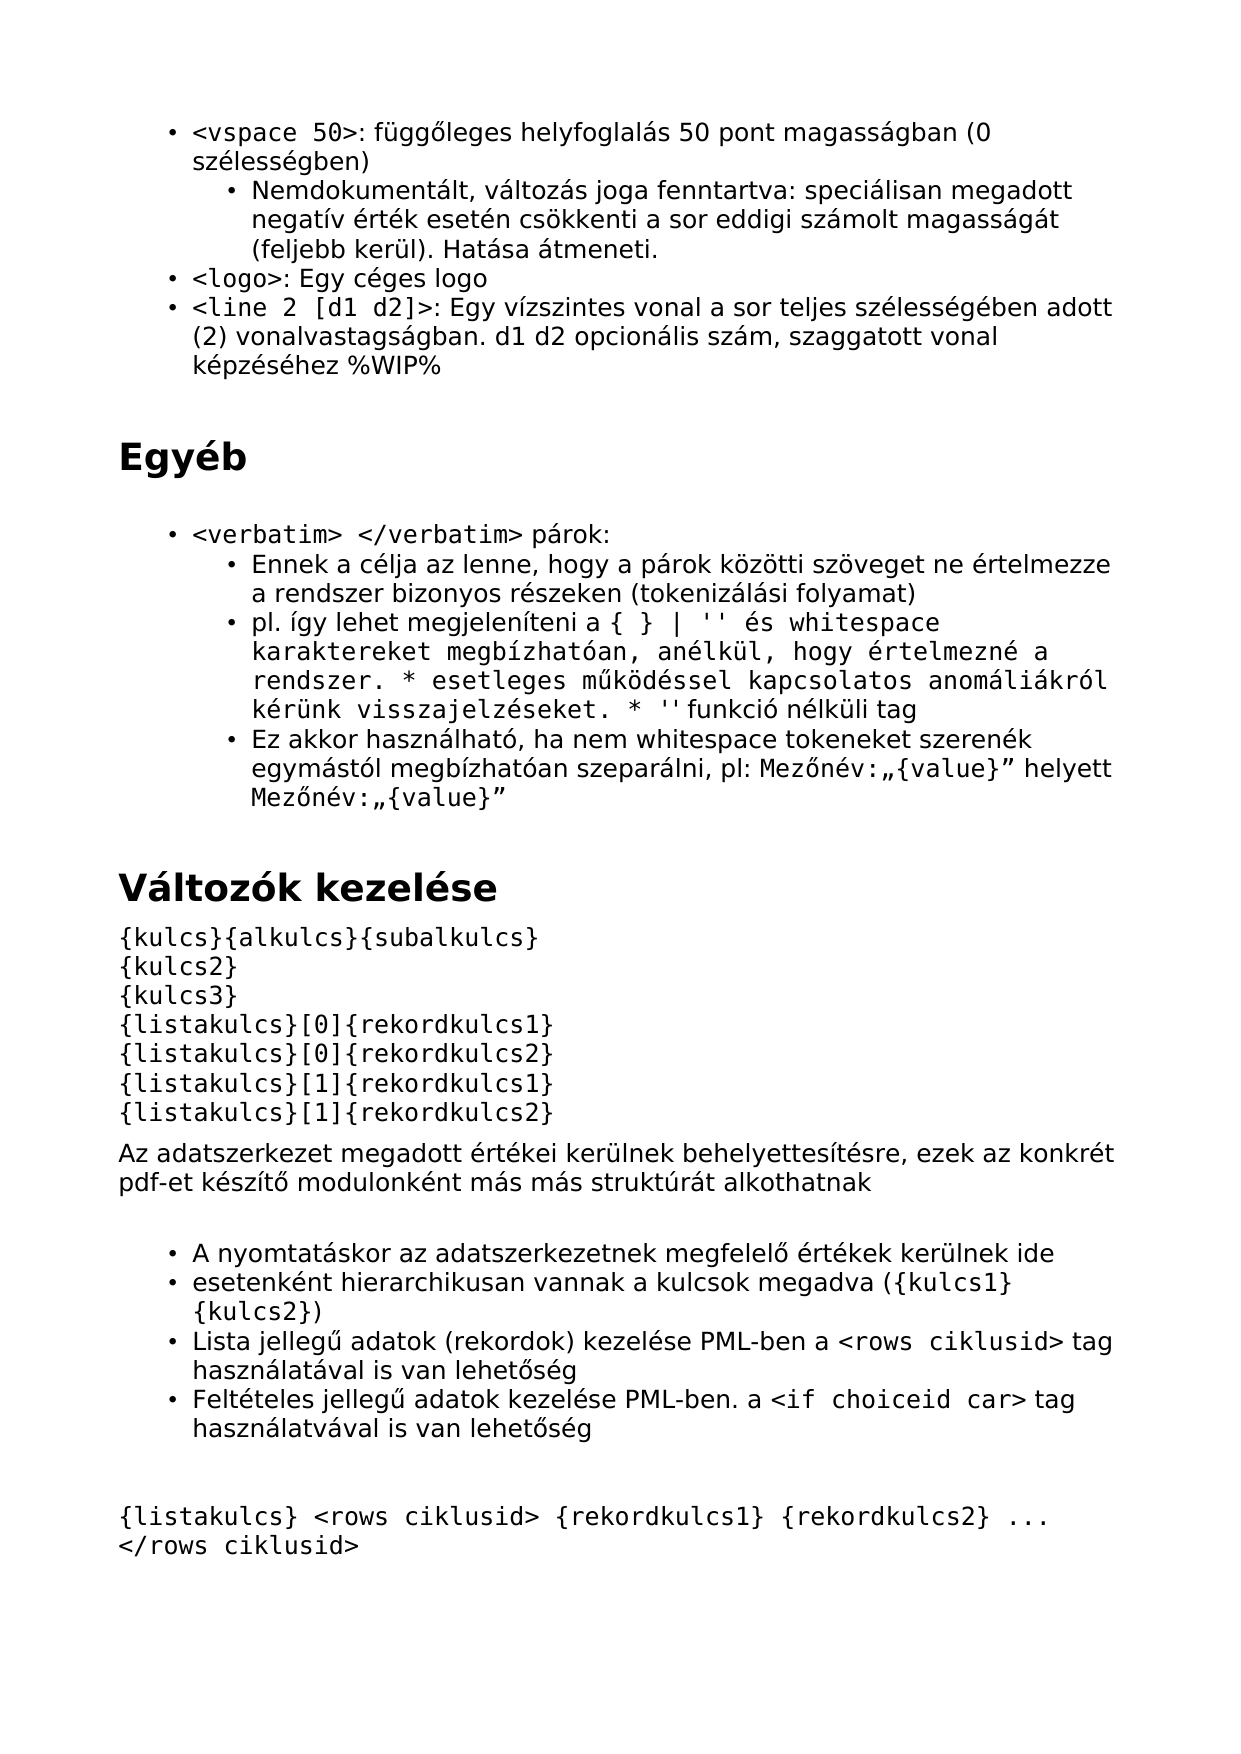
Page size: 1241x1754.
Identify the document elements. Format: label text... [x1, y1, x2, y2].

list Nemdokumentált, változás joga fenntartva: speciálisan megadott negatív érték esetén csökkenti a sor eddigi számolt magasságát (feljebb kerül). Hatása átmeneti. [236, 176, 1122, 264]
list <vspace 50>: függőleges helyfoglalás 50 pont magasságban (0 szélességben) [177, 118, 1122, 176]
list <line 2 [d1 d2]>: Egy vízszintes vonal a sor teljes szélességében adott (2) vonalvastagságban. d1 d2 opcionális szám, szaggatott vonal képzéséhez %WIP% [177, 293, 1122, 381]
list Feltételes jellegű adatok kezelése PML-ben. a <if choiceid car> tag használatvával is van lehetőség [177, 1385, 1122, 1443]
list Lista jellegű adatok (rekordok) kezelése PML-ben a <rows ciklusid> tag használatával is van lehetőség [177, 1327, 1122, 1385]
subtitle Egyéb [118, 435, 1122, 479]
list A nyomtatáskor az adatszerkezetnek megfelelő értékek kerülnek ide [177, 1239, 1122, 1268]
subtitle Változók kezelése [118, 867, 1122, 911]
list Ennek a célja az lenne, hogy a párok közötti szöveget ne értelmezze a rendszer bizonyos részeken (tokenizálási folyamat) [236, 550, 1122, 608]
list Ez akkor használható, ha nem whitespace tokeneket szerenék egymástól megbízhatóan szeparálni, pl: Mezőnév:„{value}” helyett Mezőnév:„{value}” [236, 725, 1122, 812]
text Az adatszerkezet megadott értékei kerülnek behelyettesítésre, ezek az konkrét pdf-et készítő modulonként más más struktúrát alkothatnak [118, 1139, 1122, 1197]
list <logo>: Egy céges logo [177, 264, 1122, 293]
list <verbatim> </verbatim> párok: [177, 521, 1122, 550]
list esetenként hierarchikusan vannak a kulcsok megadva ({kulcs1}{kulcs2}) [177, 1268, 1122, 1327]
text {kulcs}{alkulcs}{subalkulcs} {kulcs2} {kulcs3} {listakulcs}[0]{rekordkulcs1} {listakulcs}[0]{rekordkulcs2} {listakulcs}[1]{rekordkulcs1} {listakulcs}[1]{rekordkulcs2} [118, 923, 1122, 1127]
list pl. így lehet megjeleníteni a { } | '' és whitespace karaktereket megbízhatóan, anélkül, hogy értelmezné a rendszer. * esetleges működéssel kapcsolatos anomáliákról kérünk visszajelzéseket. * '' funkció nélküli tag [236, 608, 1122, 725]
text {listakulcs} <rows ciklusid> {rekordkulcs1} {rekordkulcs2} ... </rows ciklusid> [118, 1473, 1122, 1589]
